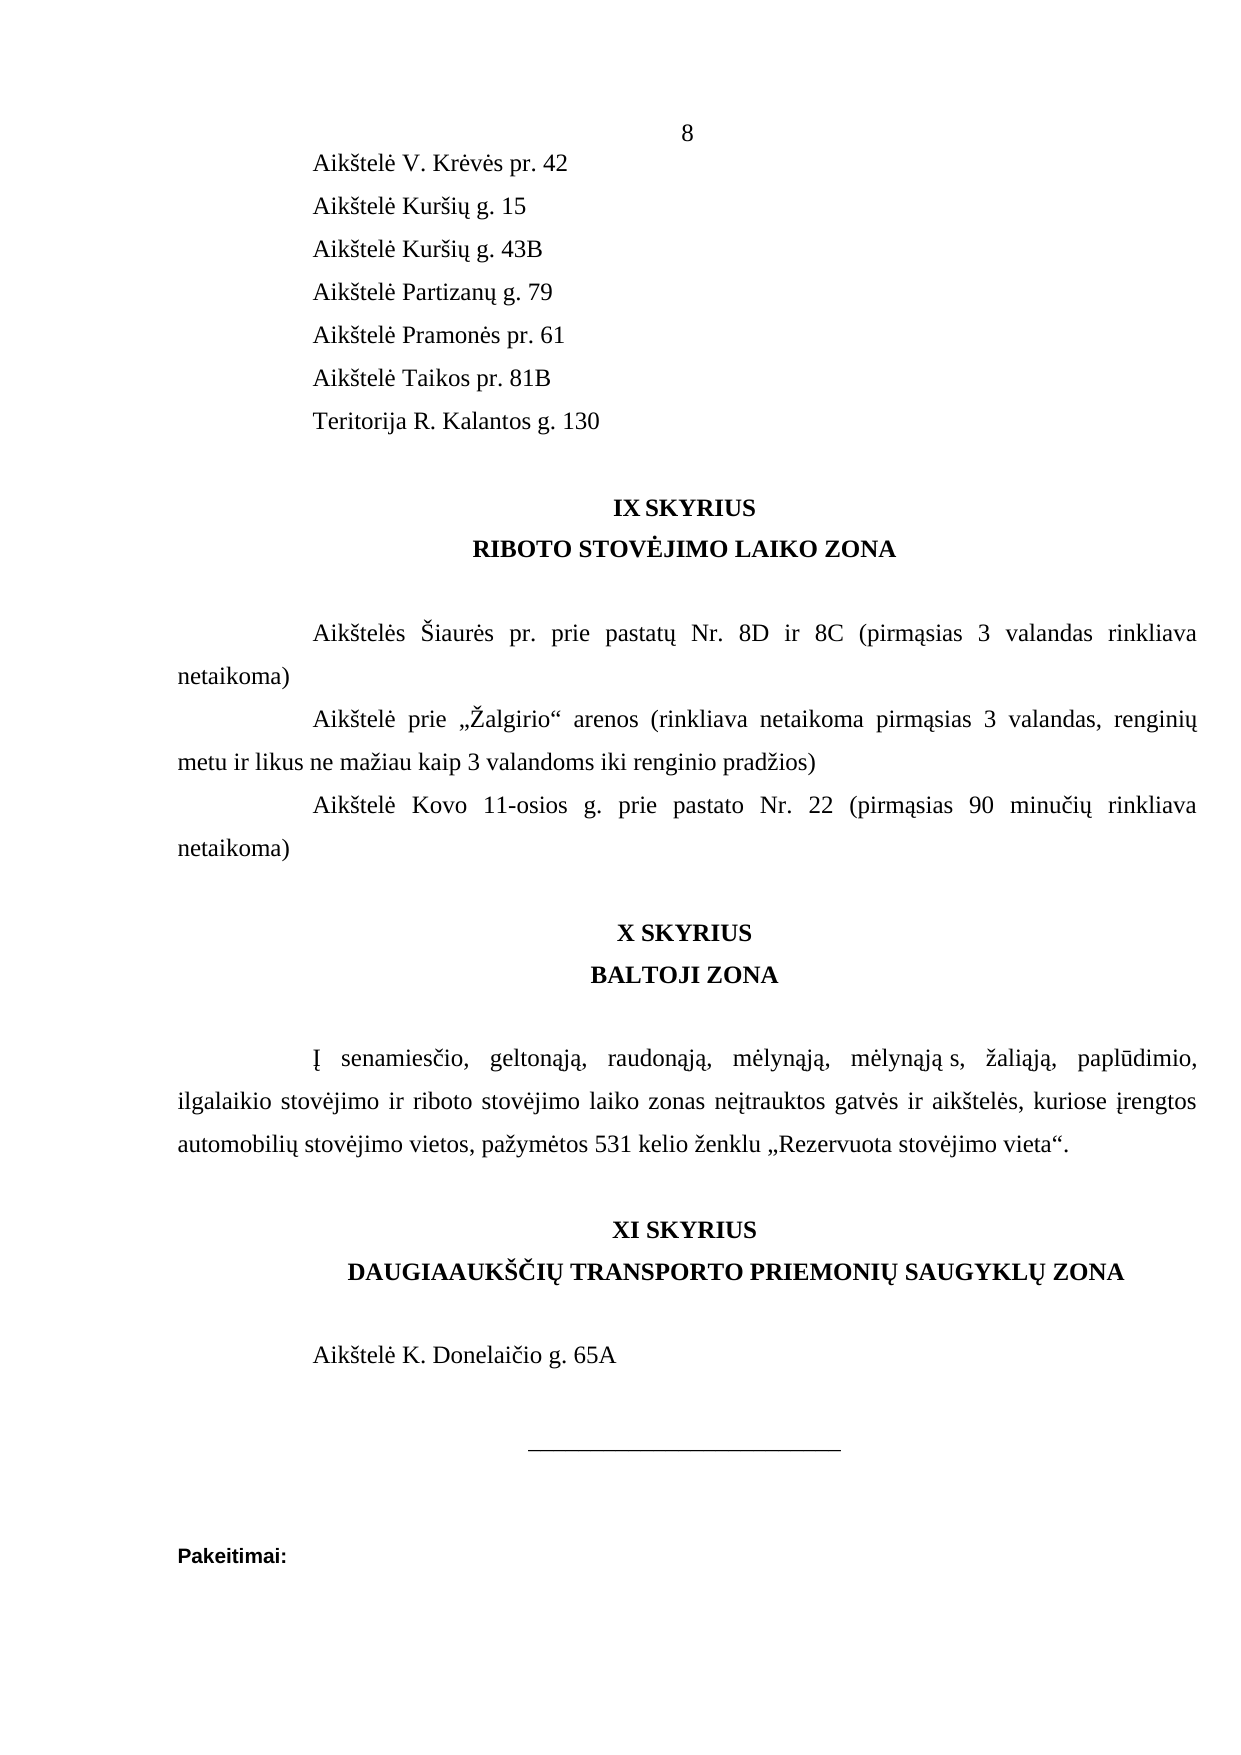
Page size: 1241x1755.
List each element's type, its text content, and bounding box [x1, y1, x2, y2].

text Pakeitimai: [177, 1544, 1198, 1568]
text Aikštelė prie „Žalgirio“ arenos (rinkliava netaikoma pirmąsias 3 valandas, renginių metu ir likus ne mažiau kaip 3 valandoms iki renginio pradžios) [177, 704, 1198, 776]
text Į senamiesčio, geltonąją, raudonąją, mėlynąją, mėlynąją s, žaliąją, paplūdimio, ilgalaikio stovėjimo ir riboto stovėjimo laiko zonas neįtrauktos gatvės ir aikštelės, kuriose įrengtos automobilių stovėjimo vietos, pažymėtos 531 kelio ženklu „Rezervuota stovėjimo vieta“. [177, 1043, 1198, 1158]
text RIBOTO STOVĖJIMO LAIKO ZONA [177, 534, 1198, 563]
text Aikštelė Kuršių g. 43B [177, 234, 1198, 263]
text Aikštelė Kovo 11-osios g. prie pastato Nr. 22 (pirmąsias 90 minučių rinkliava netaikoma) [177, 790, 1198, 862]
text Aikštelė V. Krėvės pr. 42 [177, 148, 1198, 176]
text Aikštelė Kuršių g. 15 [177, 191, 1198, 219]
text Teritorija R. Kalantos g. 130 [177, 406, 1198, 435]
text BALTOJI ZONA [177, 960, 1198, 988]
text Aikštelės Šiaurės pr. prie pastatų Nr. 8D ir 8C (pirmąsias 3 valandas rinkliava netaikoma) [177, 618, 1198, 689]
text X SKYRIUS [177, 918, 1198, 947]
text Aikštelė Taikos pr. 81B [177, 363, 1198, 392]
text _________________________ [177, 1425, 1198, 1454]
text Aikštelė K. Donelaičio g. 65A [177, 1341, 1198, 1369]
text IX SKYRIUS [177, 493, 1198, 521]
text Aikštelė Pramonės pr. 61 [177, 320, 1198, 349]
text XI SKYRIUS [177, 1216, 1198, 1244]
text DAUGIAAUKŠČIŲ TRANSPORTO PRIEMONIŲ SAUGYKLŲ ZONA [177, 1257, 1198, 1286]
text Aikštelė Partizanų g. 79 [177, 277, 1198, 306]
